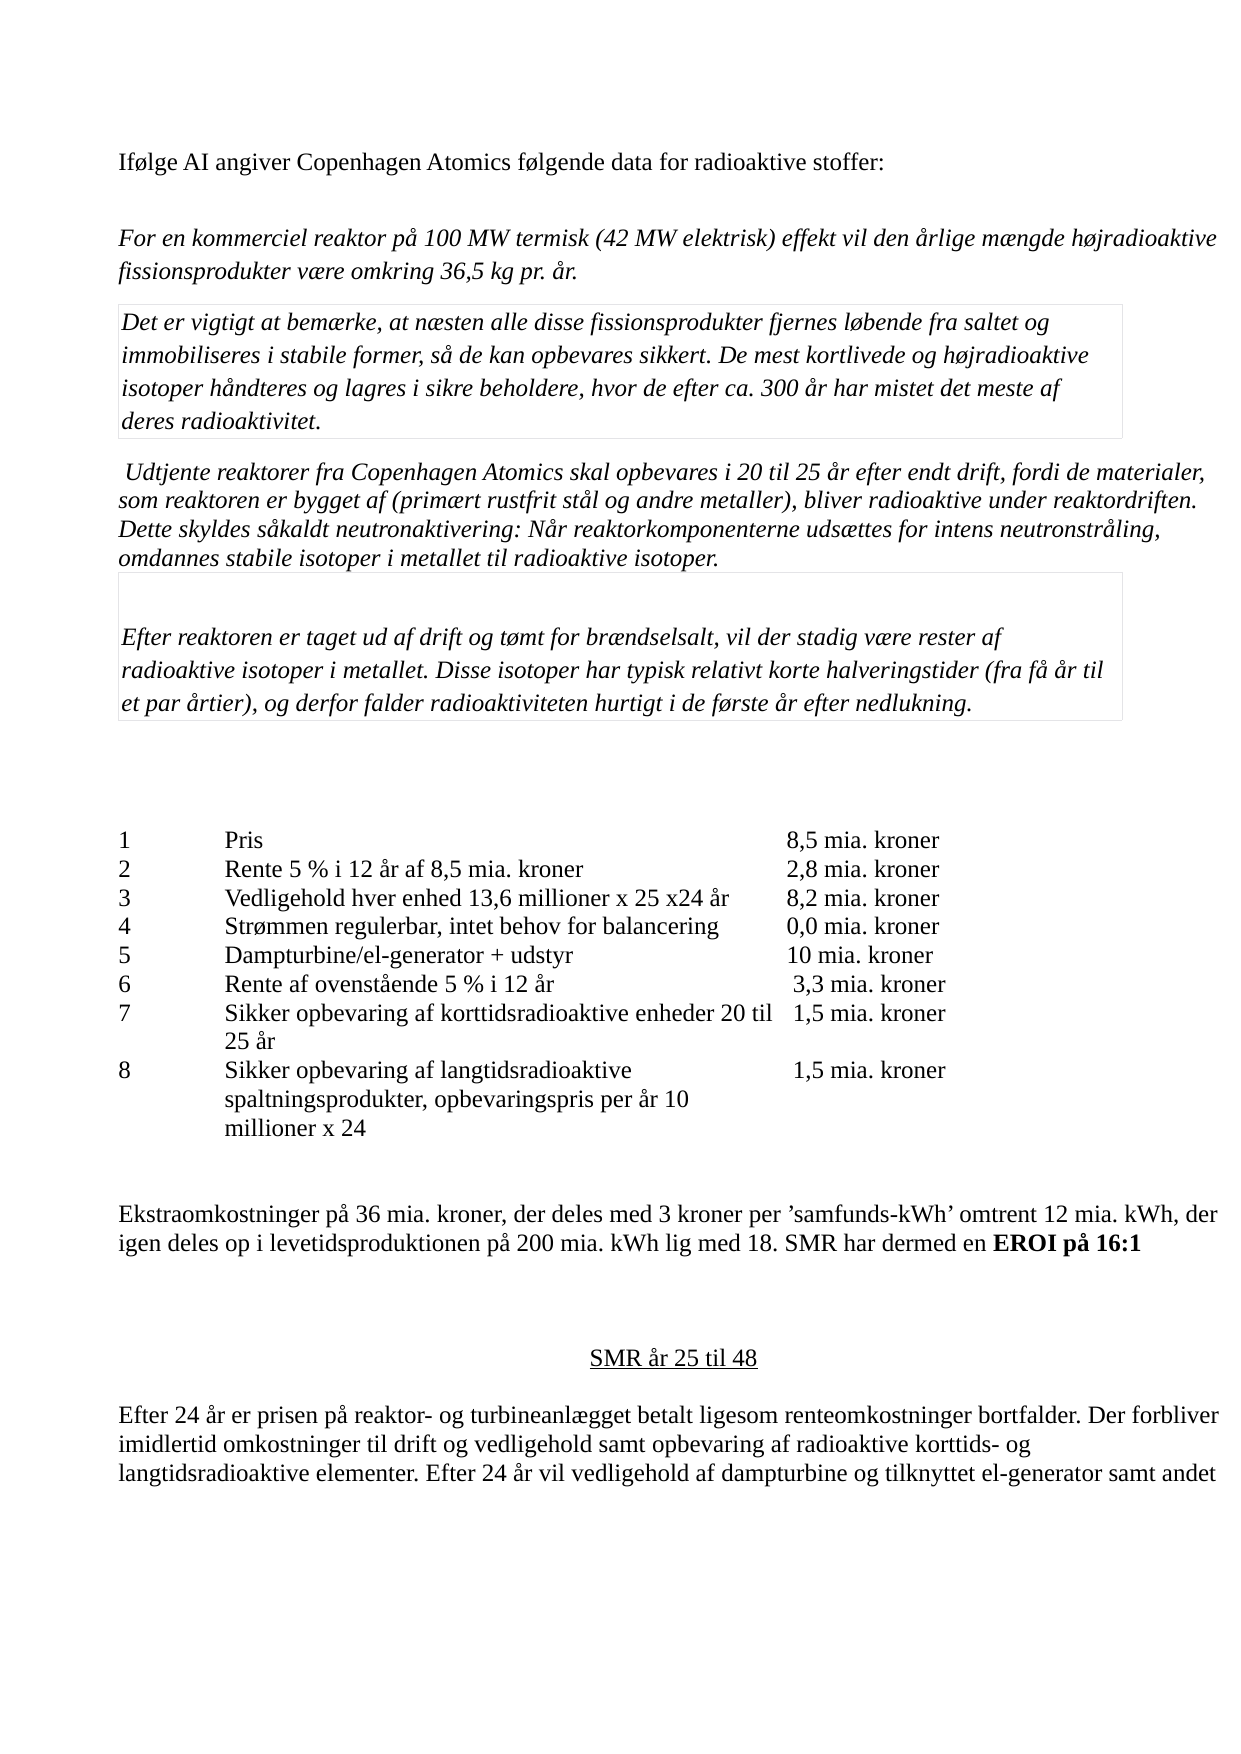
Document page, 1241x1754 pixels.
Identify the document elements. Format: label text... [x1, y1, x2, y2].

text Efter reaktoren er taget ud af drift og tømt for brændselsalt, vil der stadig være rester af radioaktive isotoper i metallet. Disse isotoper har typisk relativt korte halveringstider (fra få år til et par årtier), og derfor falder radioaktiviteten hurtigt i de første år efter nedlukning. [119, 619, 1122, 720]
table_cell 4 [118, 911, 224, 940]
text For en kommerciel reaktor på 100 MW termisk (42 MW elektrisk) effekt vil den årlige mængde højradioaktive fissionsprodukter være omkring 36,5 kg pr. år. [118, 223, 1228, 285]
table_cell Rente 5 % i 12 år af 8,5 mia. kroner [224, 854, 786, 883]
table_cell 3,3 mia. kroner [786, 969, 1122, 998]
table_cell 1,5 mia. kroner [786, 998, 1122, 1055]
table_cell Dampturbine/el-generator + udstyr [224, 940, 786, 969]
table_cell Rente af ovenstående 5 % i 12 år [224, 969, 786, 998]
table_cell Sikker opbevaring af korttidsradioaktive enheder 20 til 25 år [224, 998, 786, 1055]
table_cell Vedligehold hver enhed 13,6 millioner x 25 x24 år [224, 883, 786, 911]
table_cell 7 [118, 998, 224, 1055]
table_header 1 [118, 825, 224, 854]
text Det er vigtigt at bemærke, at næsten alle disse fissionsprodukter fjernes løbende fra saltet og immobiliseres i stabile former, så de kan opbevares sikkert. De mest kortlivede og højradioaktive isotoper håndteres og lagres i sikre beholdere, hvor de efter ca. 300 år har mistet det meste af deres radioaktivitet. [119, 305, 1122, 438]
table_cell 3 [118, 883, 224, 911]
table_header 8,5 mia. kroner [786, 825, 1122, 854]
table_cell Sikker opbevaring af langtidsradioaktive spaltningsprodukter, opbevaringspris per år 10 millioner x 24 [224, 1055, 786, 1141]
table_cell 2 [118, 854, 224, 883]
table_cell 2,8 mia. kroner [786, 854, 1122, 883]
text Efter 24 år er prisen på reaktor- og turbineanlægget betalt ligesom renteomkostninger bortfalder. Der forbliver imidlertid omkostninger til drift og vedligehold samt opbevaring af radioaktive korttids- og langtidsradioaktive elementer. Efter 24 år vil vedligehold af dampturbine og tilknyttet el-generator samt andet [118, 1400, 1228, 1486]
text Ekstraomkostninger på 36 mia. kroner, der deles med 3 kroner per ’samfunds-kWh’ omtrent 12 mia. kWh, der igen deles op i levetidsproduktionen på 200 mia. kWh lig med 18. SMR har dermed en EROI på 16:1 [118, 1199, 1228, 1256]
table_cell 1,5 mia. kroner [786, 1055, 1122, 1141]
table_cell 5 [118, 940, 224, 969]
table_cell 0,0 mia. kroner [786, 911, 1122, 940]
table_cell 6 [118, 969, 224, 998]
text Udtjente reaktorer fra Copenhagen Atomics skal opbevares i 20 til 25 år efter endt drift, fordi de materialer, som reaktoren er bygget af (primært rustfrit stål og andre metaller), bliver radioaktive under reaktordriften. Dette skyldes såkaldt neutronaktivering: Når reaktorkomponenterne udsættes for intens neutronstråling, omdannes stabile isotoper i metallet til radioaktive isotoper. [118, 457, 1228, 572]
text SMR år 25 til 48 [118, 1343, 1228, 1371]
table_cell Strømmen regulerbar, intet behov for balancering [224, 911, 786, 940]
table_header Pris [224, 825, 786, 854]
table_cell 10 mia. kroner [786, 940, 1122, 969]
text Ifølge AI angiver Copenhagen Atomics følgende data for radioaktive stoffer: [118, 147, 1228, 176]
table_cell 8 [118, 1055, 224, 1141]
table_cell 8,2 mia. kroner [786, 883, 1122, 911]
